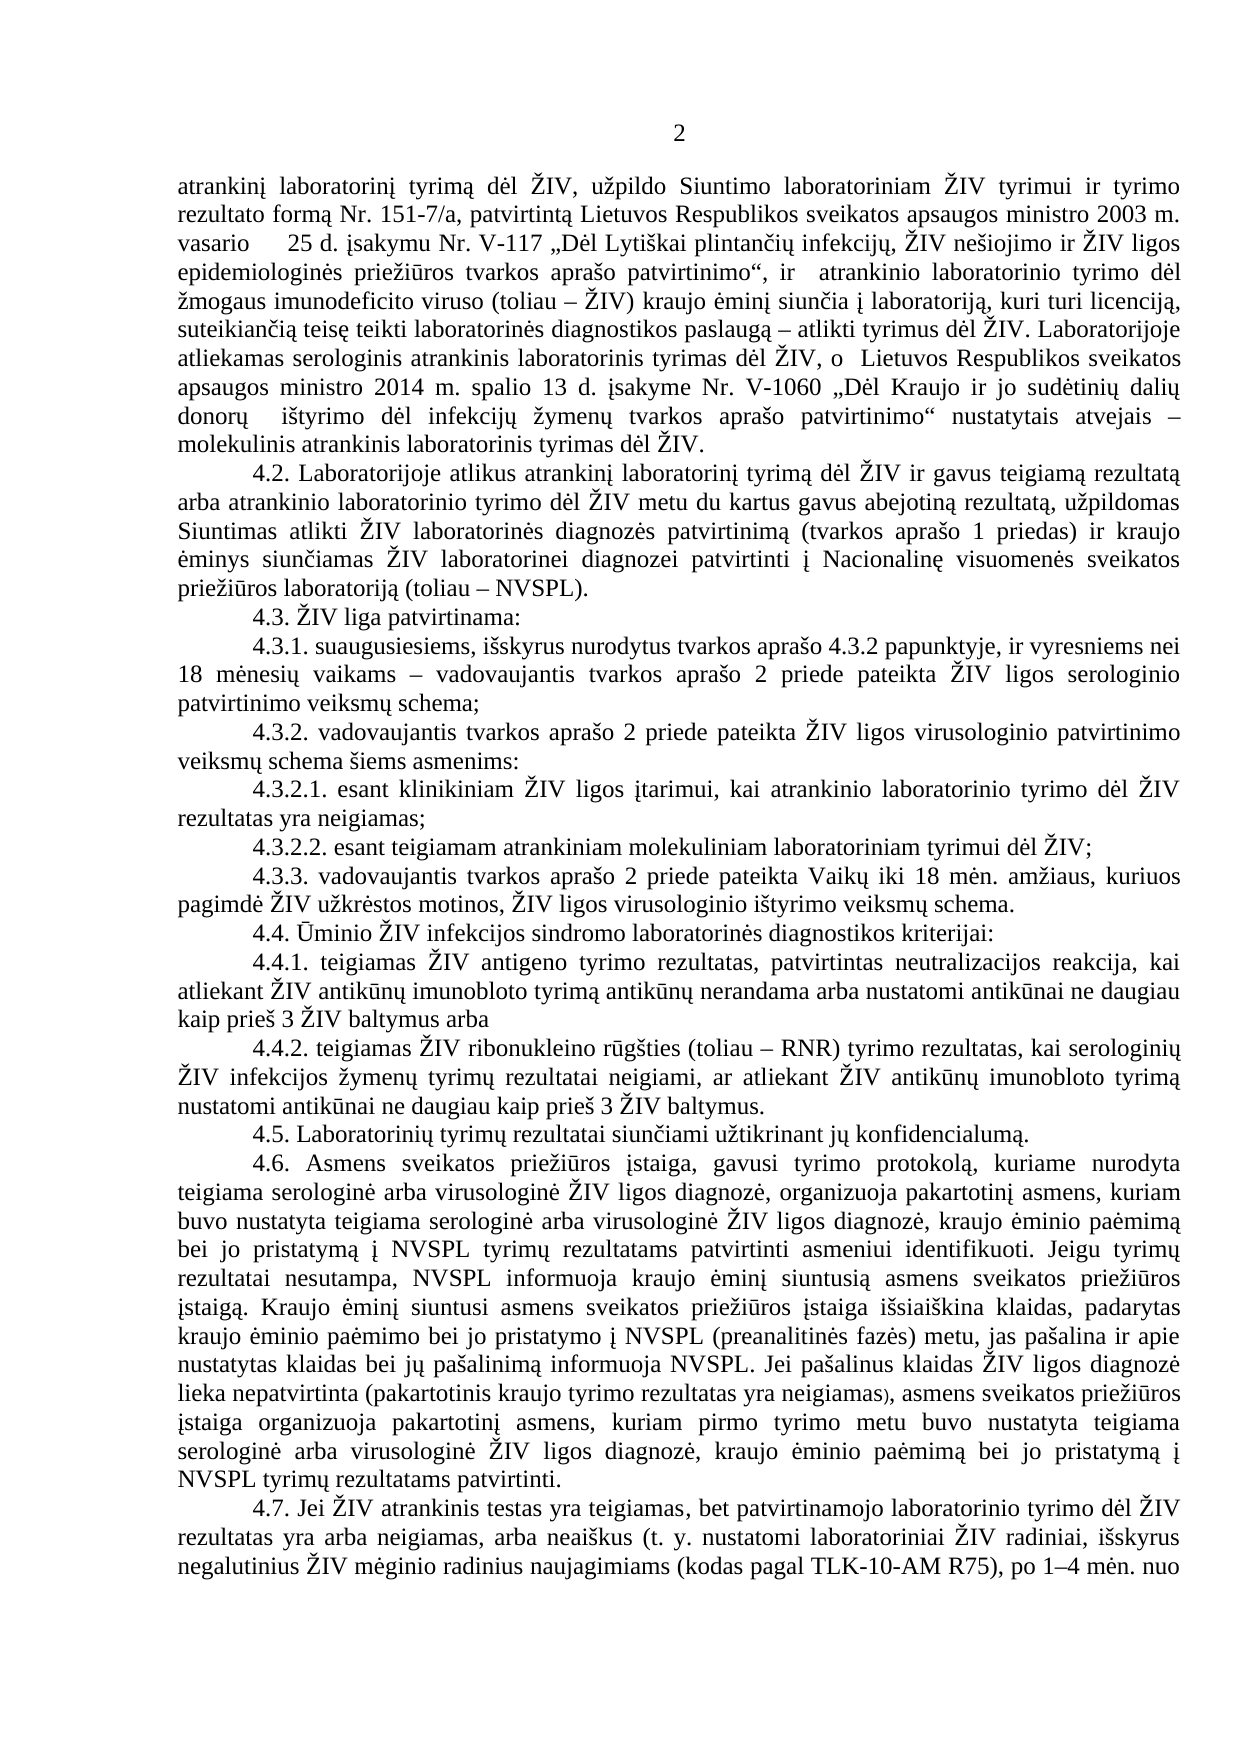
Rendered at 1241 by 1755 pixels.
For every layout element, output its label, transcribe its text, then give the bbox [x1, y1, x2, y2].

text 4.4.2. teigiamas ŽIV ribonukleino rūgšties (toliau – RNR) tyrimo rezultatas, kai serologinių ŽIV infekcijos žymenų tyrimų rezultatai neigiami, ar atliekant ŽIV antikūnų imunobloto tyrimą nustatomi antikūnai ne daugiau kaip prieš 3 ŽIV baltymus. [177, 1033, 1181, 1119]
text atrankinį laboratorinį tyrimą dėl ŽIV, užpildo Siuntimo laboratoriniam ŽIV tyrimui ir tyrimo rezultato formą Nr. 151-7/a, patvirtintą Lietuvos Respublikos sveikatos apsaugos ministro 2003 m. vasario 25 d. įsakymu Nr. V-117 „Dėl Lytiškai plintančių infekcijų, ŽIV nešiojimo ir ŽIV ligos epidemiologinės priežiūros tvarkos aprašo patvirtinimo“, ir atrankinio laboratorinio tyrimo dėl žmogaus imunodeficito viruso (toliau – ŽIV) kraujo ėminį siunčia į laboratoriją, kuri turi licenciją, suteikiančią teisę teikti laboratorinės diagnostikos paslaugą – atlikti tyrimus dėl ŽIV. Laboratorijoje atliekamas serologinis atrankinis laboratorinis tyrimas dėl ŽIV, o Lietuvos Respublikos sveikatos apsaugos ministro 2014 m. spalio 13 d. įsakyme Nr. V-1060 „Dėl Kraujo ir jo sudėtinių dalių donorų ištyrimo dėl infekcijų žymenų tvarkos aprašo patvirtinimo“ nustatytais atvejais – molekulinis atrankinis laboratorinis tyrimas dėl ŽIV. [177, 171, 1181, 458]
text 4.5. Laboratorinių tyrimų rezultatai siunčiami užtikrinant jų konfidencialumą. [177, 1119, 1181, 1148]
text 4.3. ŽIV liga patvirtinama: [177, 602, 1181, 631]
text 4.2. Laboratorijoje atlikus atrankinį laboratorinį tyrimą dėl ŽIV ir gavus teigiamą rezultatą arba atrankinio laboratorinio tyrimo dėl ŽIV metu du kartus gavus abejotiną rezultatą, užpildomas Siuntimas atlikti ŽIV laboratorinės diagnozės patvirtinimą (tvarkos aprašo 1 priedas) ir kraujo ėminys siunčiamas ŽIV laboratorinei diagnozei patvirtinti į Nacionalinę visuomenės sveikatos priežiūros laboratoriją (toliau – NVSPL). [177, 458, 1181, 602]
text 4.4.1. teigiamas ŽIV antigeno tyrimo rezultatas, patvirtintas neutralizacijos reakcija, kai atliekant ŽIV antikūnų imunobloto tyrimą antikūnų nerandama arba nustatomi antikūnai ne daugiau kaip prieš 3 ŽIV baltymus arba [177, 947, 1181, 1033]
text 4.3.2.2. esant teigiamam atrankiniam molekuliniam laboratoriniam tyrimui dėl ŽIV; [177, 832, 1181, 861]
text 4.3.1. suaugusiesiems, išskyrus nurodytus tvarkos aprašo 4.3.2 papunktyje, ir vyresniems nei 18 mėnesių vaikams – vadovaujantis tvarkos aprašo 2 priede pateikta ŽIV ligos serologinio patvirtinimo veiksmų schema; [177, 631, 1181, 717]
text 4.7. Jei ŽIV atrankinis testas yra teigiamas, bet patvirtinamojo laboratorinio tyrimo dėl ŽIV rezultatas yra arba neigiamas, arba neaiškus (t. y. nustatomi laboratoriniai ŽIV radiniai, išskyrus negalutinius ŽIV mėginio radinius naujagimiams (kodas pagal TLK-10-AM R75), po 1–4 mėn. nuo [177, 1493, 1181, 1579]
text 4.3.2. vadovaujantis tvarkos aprašo 2 priede pateikta ŽIV ligos virusologinio patvirtinimo veiksmų schema šiems asmenims: [177, 717, 1181, 774]
text 4.6. Asmens sveikatos priežiūros įstaiga, gavusi tyrimo protokolą, kuriame nurodyta teigiama serologinė arba virusologinė ŽIV ligos diagnozė, organizuoja pakartotinį asmens, kuriam buvo nustatyta teigiama serologinė arba virusologinė ŽIV ligos diagnozė, kraujo ėminio paėmimą bei jo pristatymą į NVSPL tyrimų rezultatams patvirtinti asmeniui identifikuoti. Jeigu tyrimų rezultatai nesutampa, NVSPL informuoja kraujo ėminį siuntusią asmens sveikatos priežiūros įstaigą. Kraujo ėminį siuntusi asmens sveikatos priežiūros įstaiga išsiaiškina klaidas, padarytas kraujo ėminio paėmimo bei jo pristatymo į NVSPL (preanalitinės fazės) metu, jas pašalina ir apie nustatytas klaidas bei jų pašalinimą informuoja NVSPL. Jei pašalinus klaidas ŽIV ligos diagnozė lieka nepatvirtinta (pakartotinis kraujo tyrimo rezultatas yra neigiamas), asmens sveikatos priežiūros įstaiga organizuoja pakartotinį asmens, kuriam pirmo tyrimo metu buvo nustatyta teigiama serologinė arba virusologinė ŽIV ligos diagnozė, kraujo ėminio paėmimą bei jo pristatymą į NVSPL tyrimų rezultatams patvirtinti. [177, 1148, 1181, 1493]
text 4.3.3. vadovaujantis tvarkos aprašo 2 priede pateikta Vaikų iki 18 mėn. amžiaus, kuriuos pagimdė ŽIV užkrėstos motinos, ŽIV ligos virusologinio ištyrimo veiksmų schema. [177, 861, 1181, 918]
text 4.4. Ūminio ŽIV infekcijos sindromo laboratorinės diagnostikos kriterijai: [177, 918, 1181, 947]
text 4.3.2.1. esant klinikiniam ŽIV ligos įtarimui, kai atrankinio laboratorinio tyrimo dėl ŽIV rezultatas yra neigiamas; [177, 774, 1181, 832]
